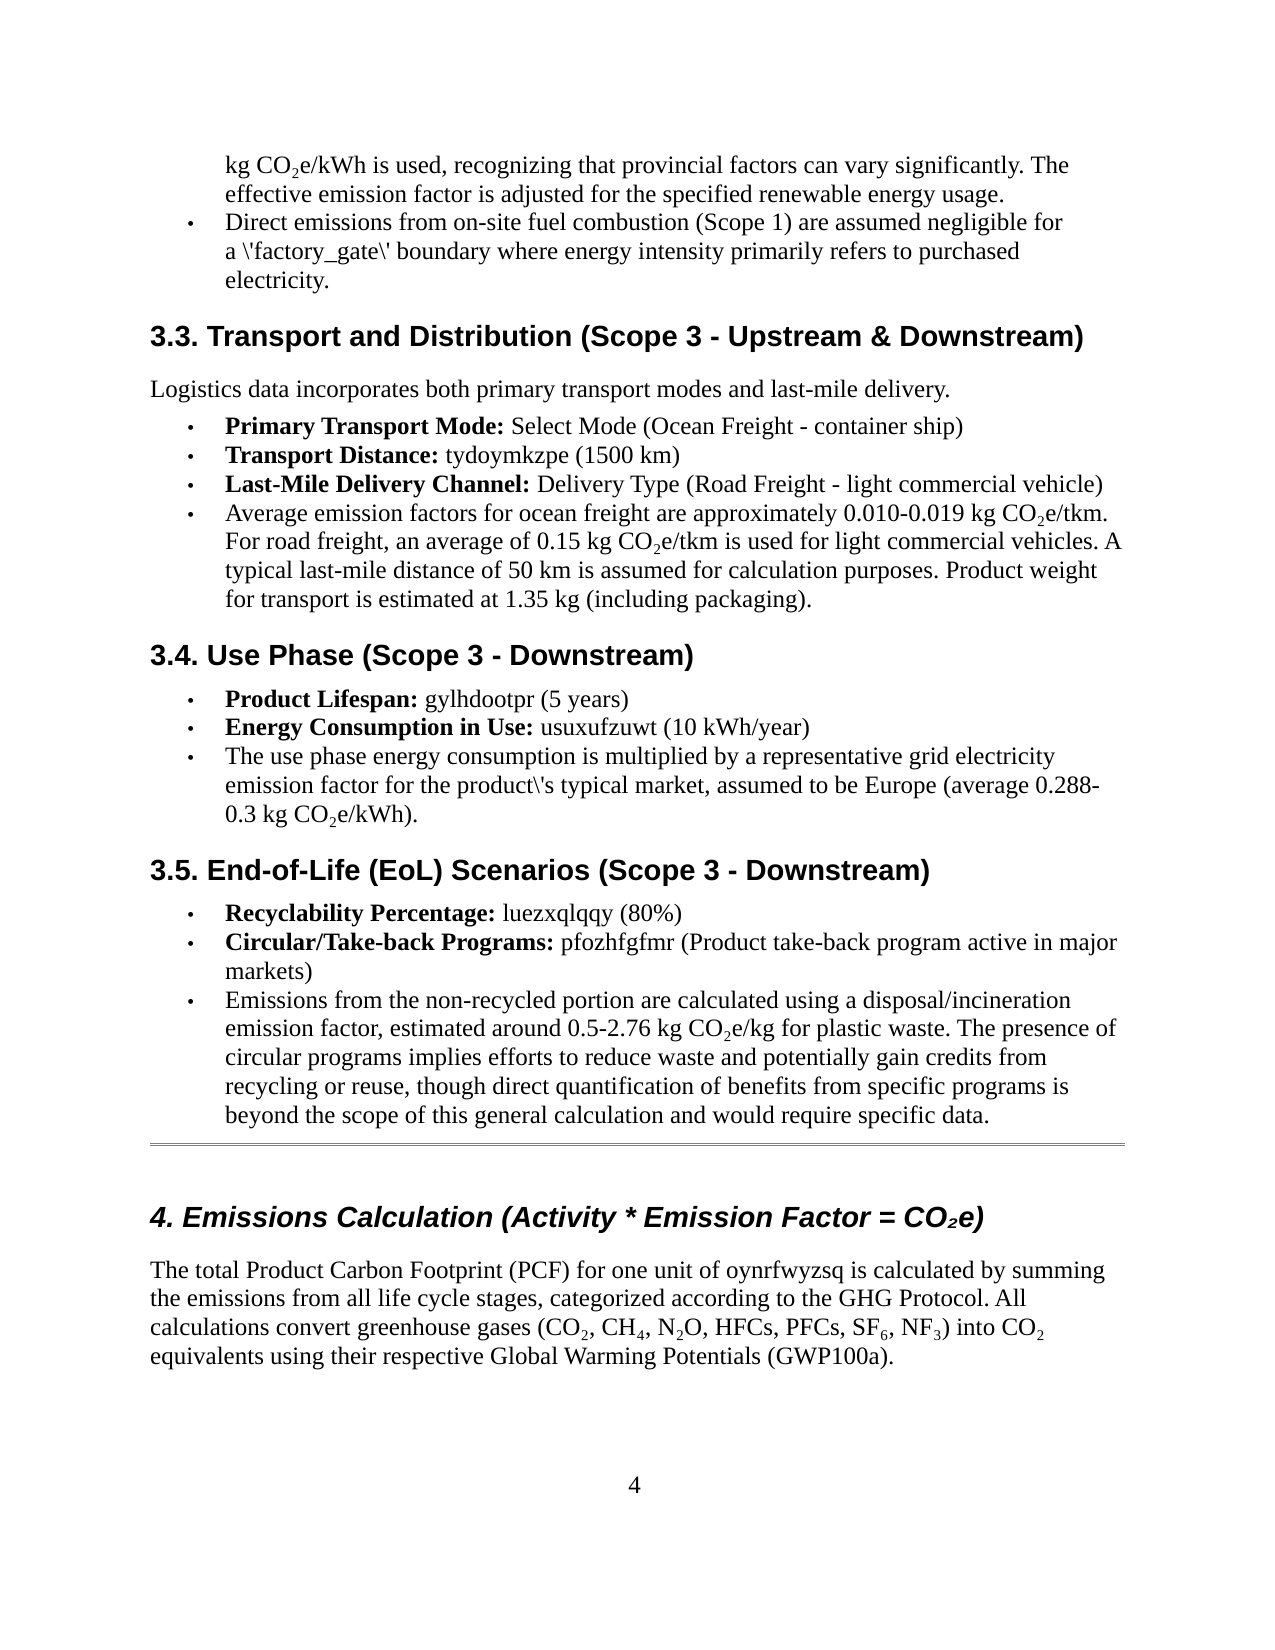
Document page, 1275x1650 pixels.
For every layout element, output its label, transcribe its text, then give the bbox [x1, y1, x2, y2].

list Last-Mile Delivery Channel: Delivery Type (Road Freight - light commercial vehicle) [187, 469, 1125, 498]
list Average emission factors for ocean freight are approximately 0.010-0.019 kg CO₂e/tkm. For road freight, an average of 0.15 kg CO₂e/tkm is used for light commercial vehicles. A typical last-mile distance of 50 km is assumed for calculation purposes. Product weight for transport is estimated at 1.35 kg (including packaging). [187, 498, 1125, 613]
subtitle 3.4. Use Phase (Scope 3 - Downstream) [150, 638, 1125, 671]
list Recyclability Percentage: luezxqlqqy (80%) [187, 898, 1125, 927]
list The use phase energy consumption is multiplied by a representative grid electricity emission factor for the product\'s typical market, assumed to be Europe (average 0.288-0.3 kg CO₂e/kWh). [187, 741, 1125, 827]
subtitle 3.5. End-of-Life (EoL) Scenarios (Scope 3 - Downstream) [150, 852, 1125, 886]
list Emissions from the non-recycled portion are calculated using a disposal/incineration emission factor, estimated around 0.5-2.76 kg CO₂e/kg for plastic waste. The presence of circular programs implies efforts to reduce waste and potentially gain credits from recycling or reuse, though direct quantification of benefits from specific programs is beyond the scope of this general calculation and would require specific data. [187, 985, 1125, 1128]
text Logistics data incorporates both primary transport modes and last-mile delivery. [150, 374, 1125, 402]
list kg CO₂e/kWh is used, recognizing that provincial factors can vary significantly. The effective emission factor is adjusted for the specified renewable energy usage. [187, 150, 1125, 207]
text The total Product Carbon Footprint (PCF) for one unit of oynrfwyzsq is calculated by summing the emissions from all life cycle stages, categorized according to the GHG Protocol. All calculations convert greenhouse gases (CO₂, CH₄, N₂O, HFCs, PFCs, SF₆, NF₃) into CO₂ equivalents using their respective Global Warming Potentials (GWP100a). [150, 1255, 1125, 1370]
subtitle 3.3. Transport and Distribution (Scope 3 - Upstream & Downstream) [150, 319, 1125, 352]
list Product Lifespan: gylhdootpr (5 years) [187, 684, 1125, 712]
list Direct emissions from on-site fuel combustion (Scope 1) are assumed negligible for a \'factory_gate\' boundary where energy intensity primarily refers to purchased electricity. [187, 207, 1125, 294]
subtitle 4. Emissions Calculation (Activity * Emission Factor = CO₂e) [150, 1200, 1125, 1233]
list Primary Transport Mode: Select Mode (Ocean Freight - container ship) [187, 411, 1125, 440]
list Transport Distance: tydoymkzpe (1500 km) [187, 440, 1125, 469]
list Energy Consumption in Use: usuxufzuwt (10 kWh/year) [187, 712, 1125, 741]
list Circular/Take-back Programs: pfozhfgfmr (Product take-back program active in major markets) [187, 927, 1125, 985]
